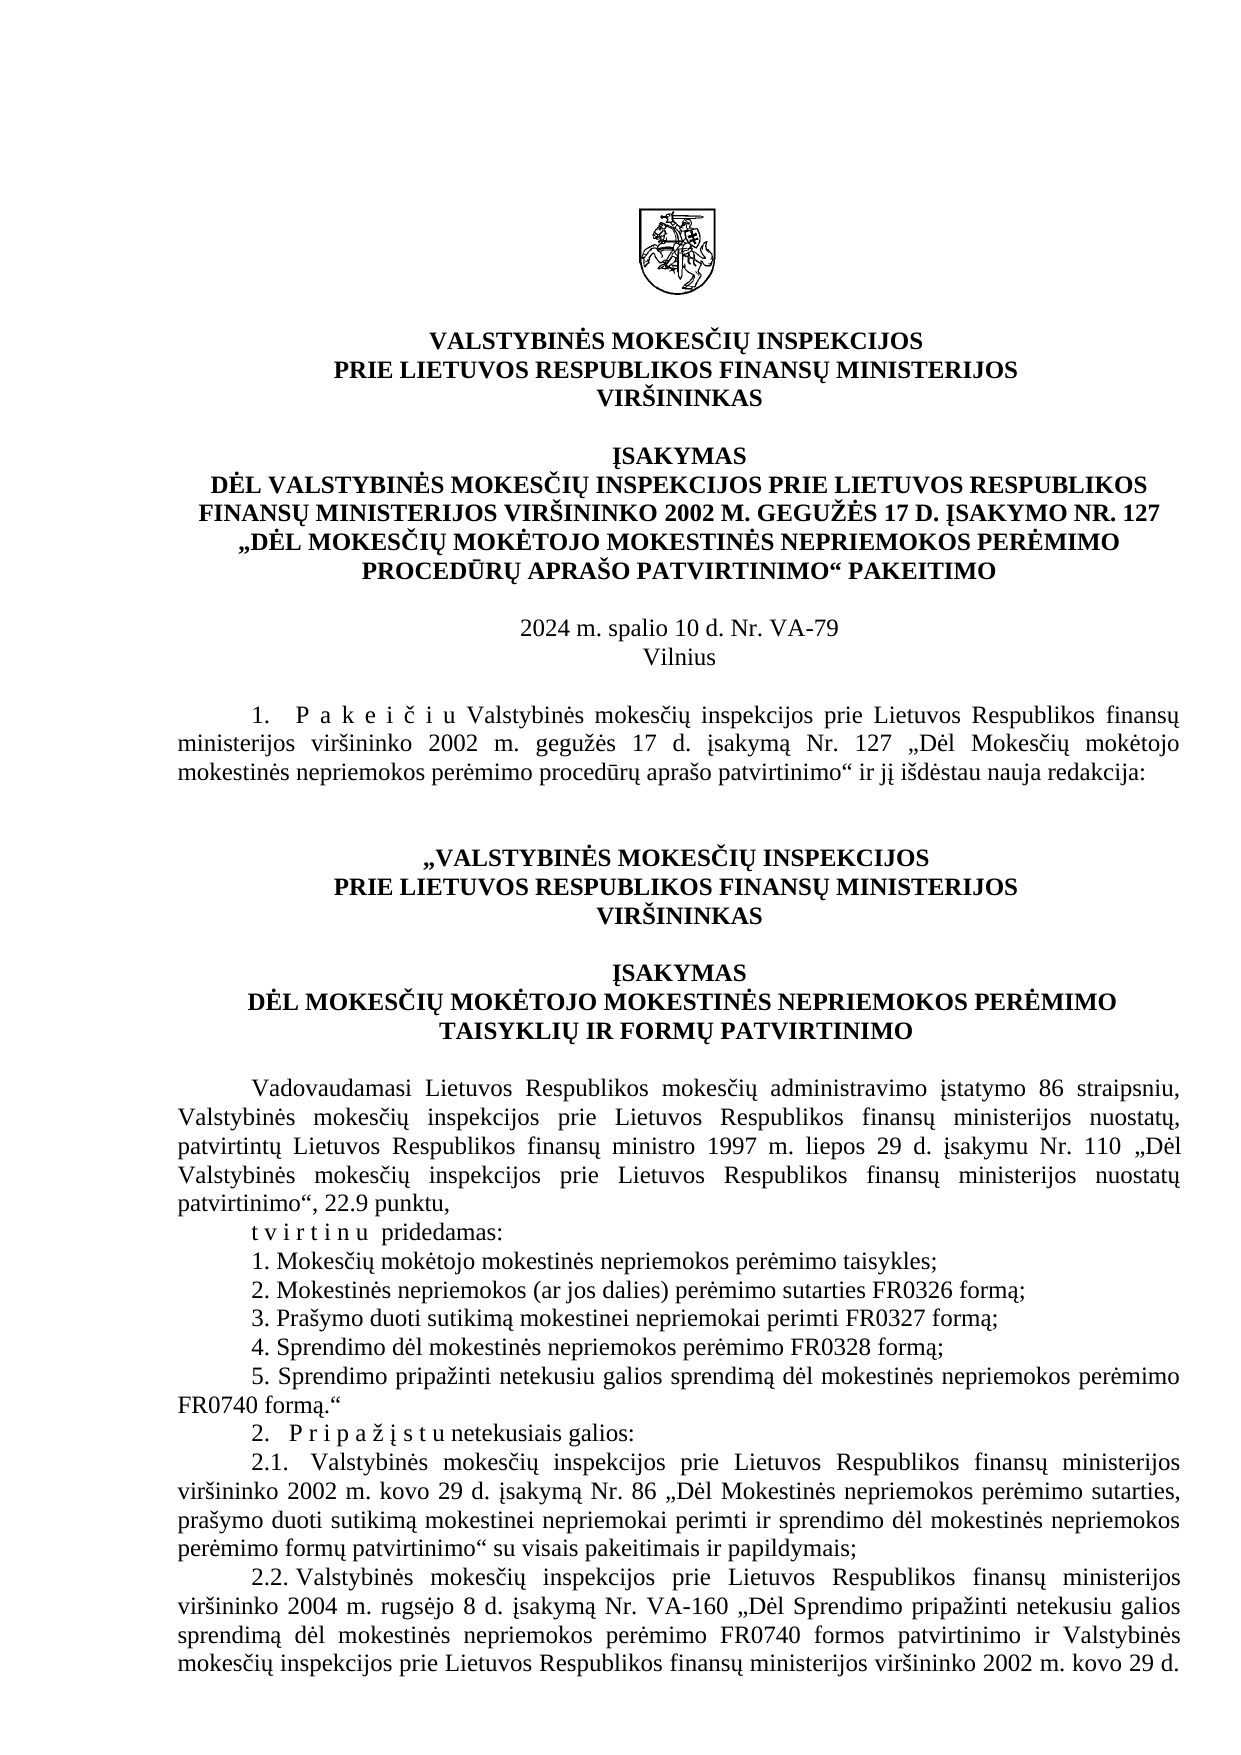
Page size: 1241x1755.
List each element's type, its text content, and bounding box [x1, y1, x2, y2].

text DĖL VALSTYBINĖS MOKESČIŲ INSPEKCIJOS PRIE LIETUVOS RESPUBLIKOS FINANSŲ MINISTERIJOS VIRŠININKO 2002 M. GEGUŽĖS 17 D. ĮSAKYMO NR. 127 „DĖL MOKESČIŲ MOKĖTOJO MOKESTINĖS NEPRIEMOKOS PERĖMIMO PROCEDŪRŲ APRAŠO PATVIRTINIMO“ PAKEITIMO [177, 470, 1181, 585]
text PRIE LIETUVOS RESPUBLIKOS FINANSŲ MINISTERIJOS [177, 872, 1181, 901]
text VIRŠININKAS [177, 383, 1181, 412]
text 2.1. Valstybinės mokesčių inspekcijos prie Lietuvos Respublikos finansų ministerijos viršininko 2002 m. kovo 29 d. įsakymą Nr. 86 „Dėl Mokestinės nepriemokos perėmimo sutarties, prašymo duoti sutikimą mokestinei nepriemokai perimti ir sprendimo dėl mokestinės nepriemokos perėmimo formų patvirtinimo“ su visais pakeitimais ir papildymais; [177, 1447, 1181, 1562]
text DĖL MOKESČIŲ MOKĖTOJO MOKESTINĖS NEPRIEMOKOS PERĖMIMO Taisyklių IR FORMŲ PATVIRTINIMO [177, 987, 1181, 1045]
text Vadovaudamasi Lietuvos Respublikos mokesčių administravimo įstatymo 86 straipsniu, Valstybinės mokesčių inspekcijos prie Lietuvos Respublikos finansų ministerijos nuostatų, patvirtintų Lietuvos Respublikos finansų ministro 1997 m. liepos 29 d. įsakymu Nr. 110 „Dėl Valstybinės mokesčių inspekcijos prie Lietuvos Respublikos finansų ministerijos nuostatų patvirtinimo“, 22.9 punktu, [177, 1073, 1181, 1217]
text 1. P a k e i č i u Valstybinės mokesčių inspekcijos prie Lietuvos Respublikos finansų ministerijos viršininko 2002 m. gegužės 17 d. įsakymą Nr. 127 „Dėl Mokesčių mokėtojo mokestinės nepriemokos perėmimo procedūrų aprašo patvirtinimo“ ir jį išdėstau nauja redakcija: [177, 700, 1181, 786]
text tvirtinu pridedamas: [177, 1217, 1181, 1246]
text VALSTYBINĖS MOKESČIŲ INSPEKCIJOS [177, 326, 1181, 355]
text 5. Sprendimo pripažinti netekusiu galios sprendimą dėl mokestinės nepriemokos perėmimo FR0740 formą.“ [177, 1361, 1181, 1418]
text „VALSTYBINĖS MOKESČIŲ INSPEKCIJOS [177, 843, 1181, 872]
text Vilnius [177, 642, 1181, 671]
text 2024 m. spalio 10 d. Nr. VA-79 [177, 613, 1181, 642]
text 2. Mokestinės nepriemokos (ar jos dalies) perėmimo sutarties FR0326 formą; [177, 1275, 1181, 1303]
text 3. Prašymo duoti sutikimą mokestinei nepriemokai perimti FR0327 formą; [177, 1303, 1181, 1332]
text ĮSAKYMAS [177, 958, 1181, 987]
text 2. P r i p a ž į s t u netekusiais galios: [251, 1418, 1181, 1447]
text PRIE LIETUVOS RESPUBLIKOS FINANSŲ MINISTERIJOS [177, 355, 1181, 383]
text 4. Sprendimo dėl mokestinės nepriemokos perėmimo FR0328 formą; [177, 1332, 1181, 1361]
text VIRŠININKAS [177, 901, 1181, 930]
text ĮSAKYMAS [177, 441, 1181, 470]
text 1. Mokesčių mokėtojo mokestinės nepriemokos perėmimo taisykles; [177, 1246, 1181, 1275]
text 2.2. Valstybinės mokesčių inspekcijos prie Lietuvos Respublikos finansų ministerijos viršininko 2004 m. rugsėjo 8 d. įsakymą Nr. VA-160 „Dėl Sprendimo pripažinti netekusiu galios sprendimą dėl mokestinės nepriemokos perėmimo FR0740 formos patvirtinimo ir Valstybinės mokesčių inspekcijos prie Lietuvos Respublikos finansų ministerijos viršininko 2002 m. kovo 29 d. [177, 1562, 1181, 1677]
